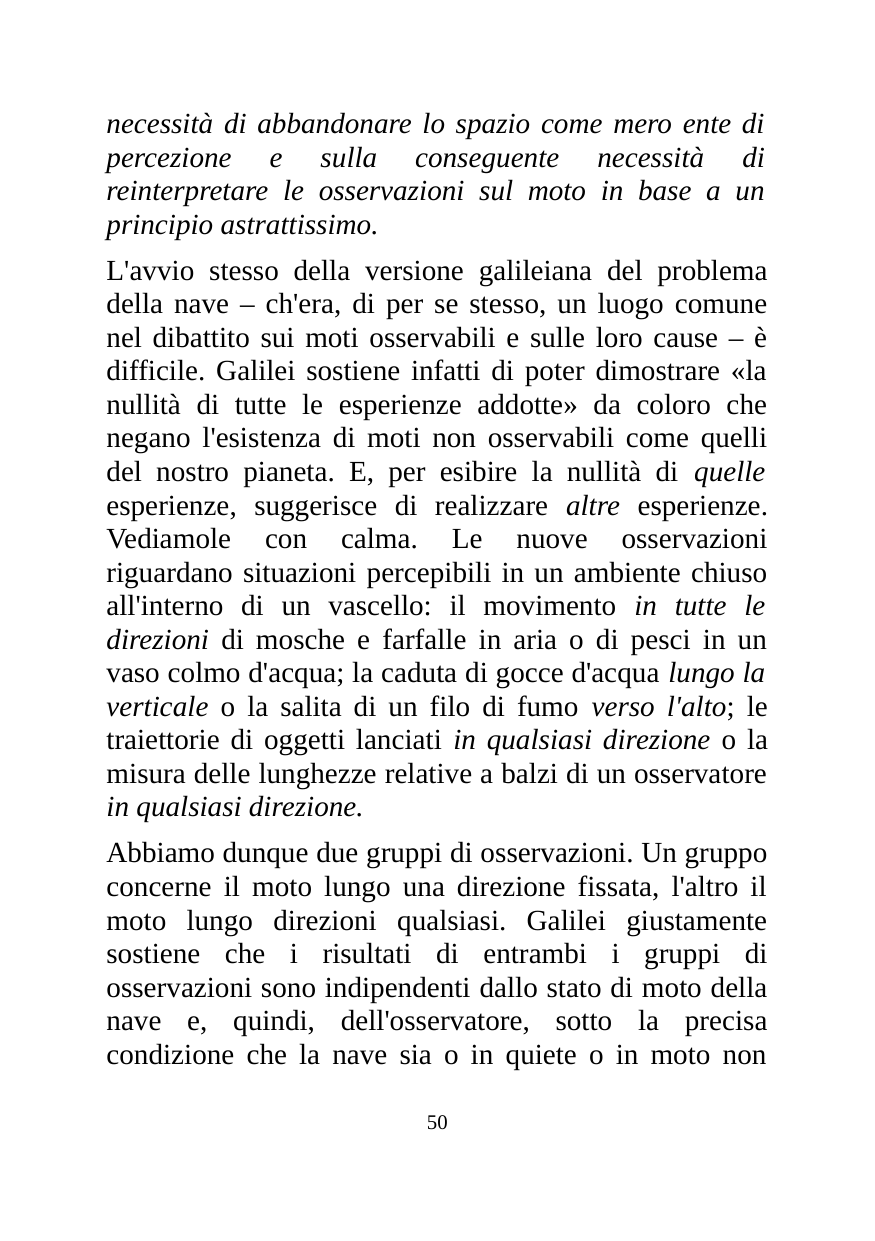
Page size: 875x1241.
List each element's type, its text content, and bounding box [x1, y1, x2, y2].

text L'avvio stesso della versione galileiana del problema della nave – ch'era, di per se stesso, un luogo comune nel dibattito sui moti osservabili e sulle loro cause – è difficile. Galilei sostiene infatti di poter dimostrare «la nullità di tutte le esperienze addotte» da coloro che negano l'esistenza di moti non osservabili come quelli del nostro pianeta. E, per esibire la nullità di quelle esperienze, suggerisce di realizzare altre esperienze. Vediamole con calma. Le nuove osservazioni riguardano situazioni percepibili in un ambiente chiuso all'interno di un vascello: il movimento in tutte le direzioni di mosche e farfalle in aria o di pesci in un vaso colmo d'acqua; la caduta di gocce d'acqua lungo la verticale o la salita di un filo di fumo verso l'alto; le traiettorie di oggetti lanciati in qualsiasi direzione o la misura delle lunghezze relative a balzi di un osservatore in qualsiasi direzione. [106, 253, 768, 823]
text Abbiamo dunque due gruppi di osservazioni. Un gruppo concerne il moto lungo una direzione fissata, l'altro il moto lungo direzioni qualsiasi. Galilei giustamente sostiene che i risultati di entrambi i gruppi di osservazioni sono indipendenti dallo stato di moto della nave e, quindi, dell'osservatore, sotto la precisa condizione che la nave sia o in quiete o in moto non [106, 836, 768, 1070]
text necessità di abbandonare lo spazio come mero ente di percezione e sulla conseguente necessità di reinterpretare le osservazioni sul moto in base a un principio astrattissimo. [106, 106, 768, 240]
